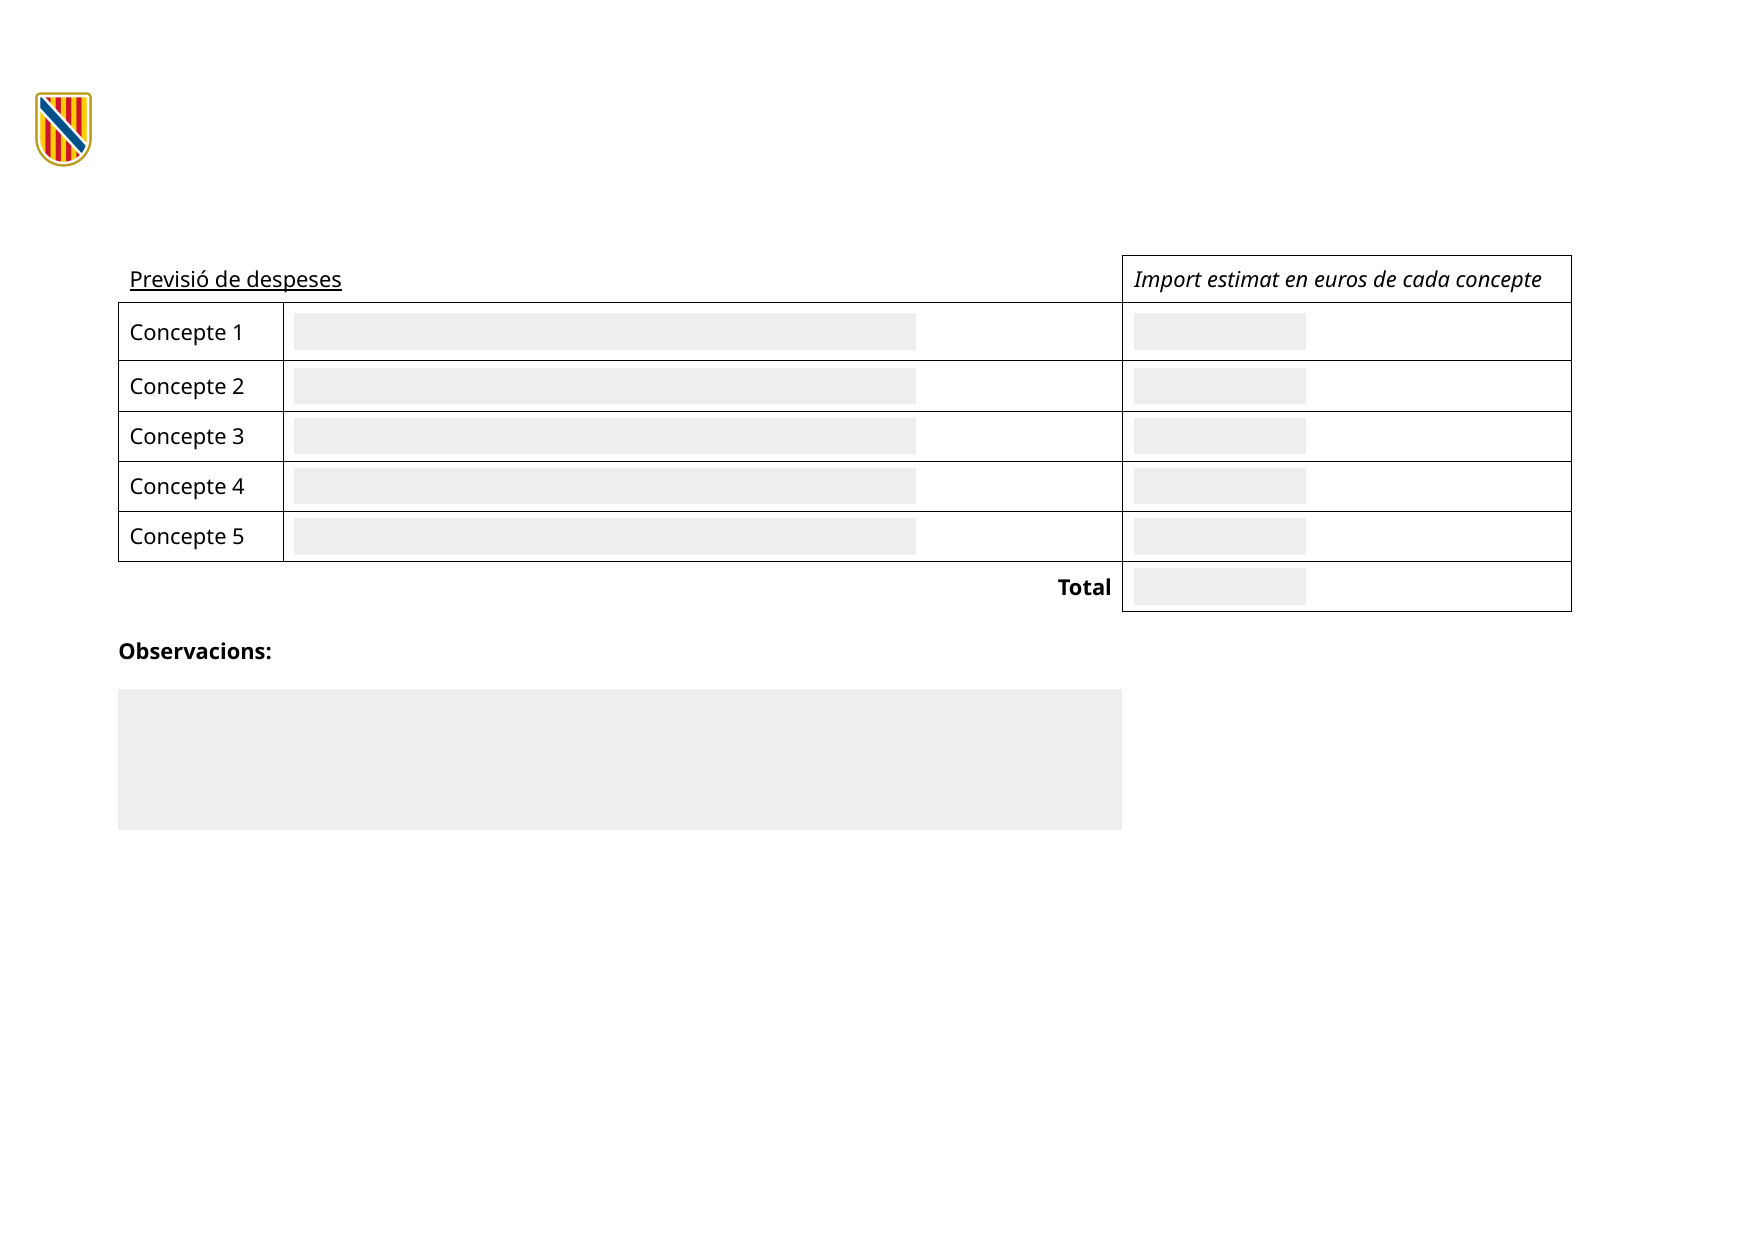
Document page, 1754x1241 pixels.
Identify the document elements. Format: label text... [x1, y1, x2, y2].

table_cell [284, 412, 1122, 461]
table_cell Concepte 3 [119, 412, 283, 461]
table_cell Concepte 5 [119, 512, 283, 561]
table_cell [284, 303, 1122, 360]
table_cell [118, 562, 283, 611]
table_cell Total [283, 562, 1122, 611]
table_header Import estimat en euros de cada concepte [1123, 256, 1571, 302]
table_cell Concepte 2 [119, 361, 283, 411]
picture [17, 64, 110, 195]
text Observacions: [118, 636, 1636, 665]
table_cell [1123, 412, 1571, 461]
table_cell [284, 512, 1122, 561]
table_cell Concepte 4 [119, 462, 283, 511]
table_header Previsió de despeses [118, 255, 1122, 302]
table_cell [284, 462, 1122, 511]
table_cell Concepte 1 [119, 303, 283, 360]
table_cell [1123, 462, 1571, 511]
table_cell [1123, 562, 1571, 611]
table_cell [1123, 512, 1571, 561]
table_cell [284, 361, 1122, 411]
table_cell [1123, 361, 1571, 411]
table_cell [1123, 303, 1571, 360]
